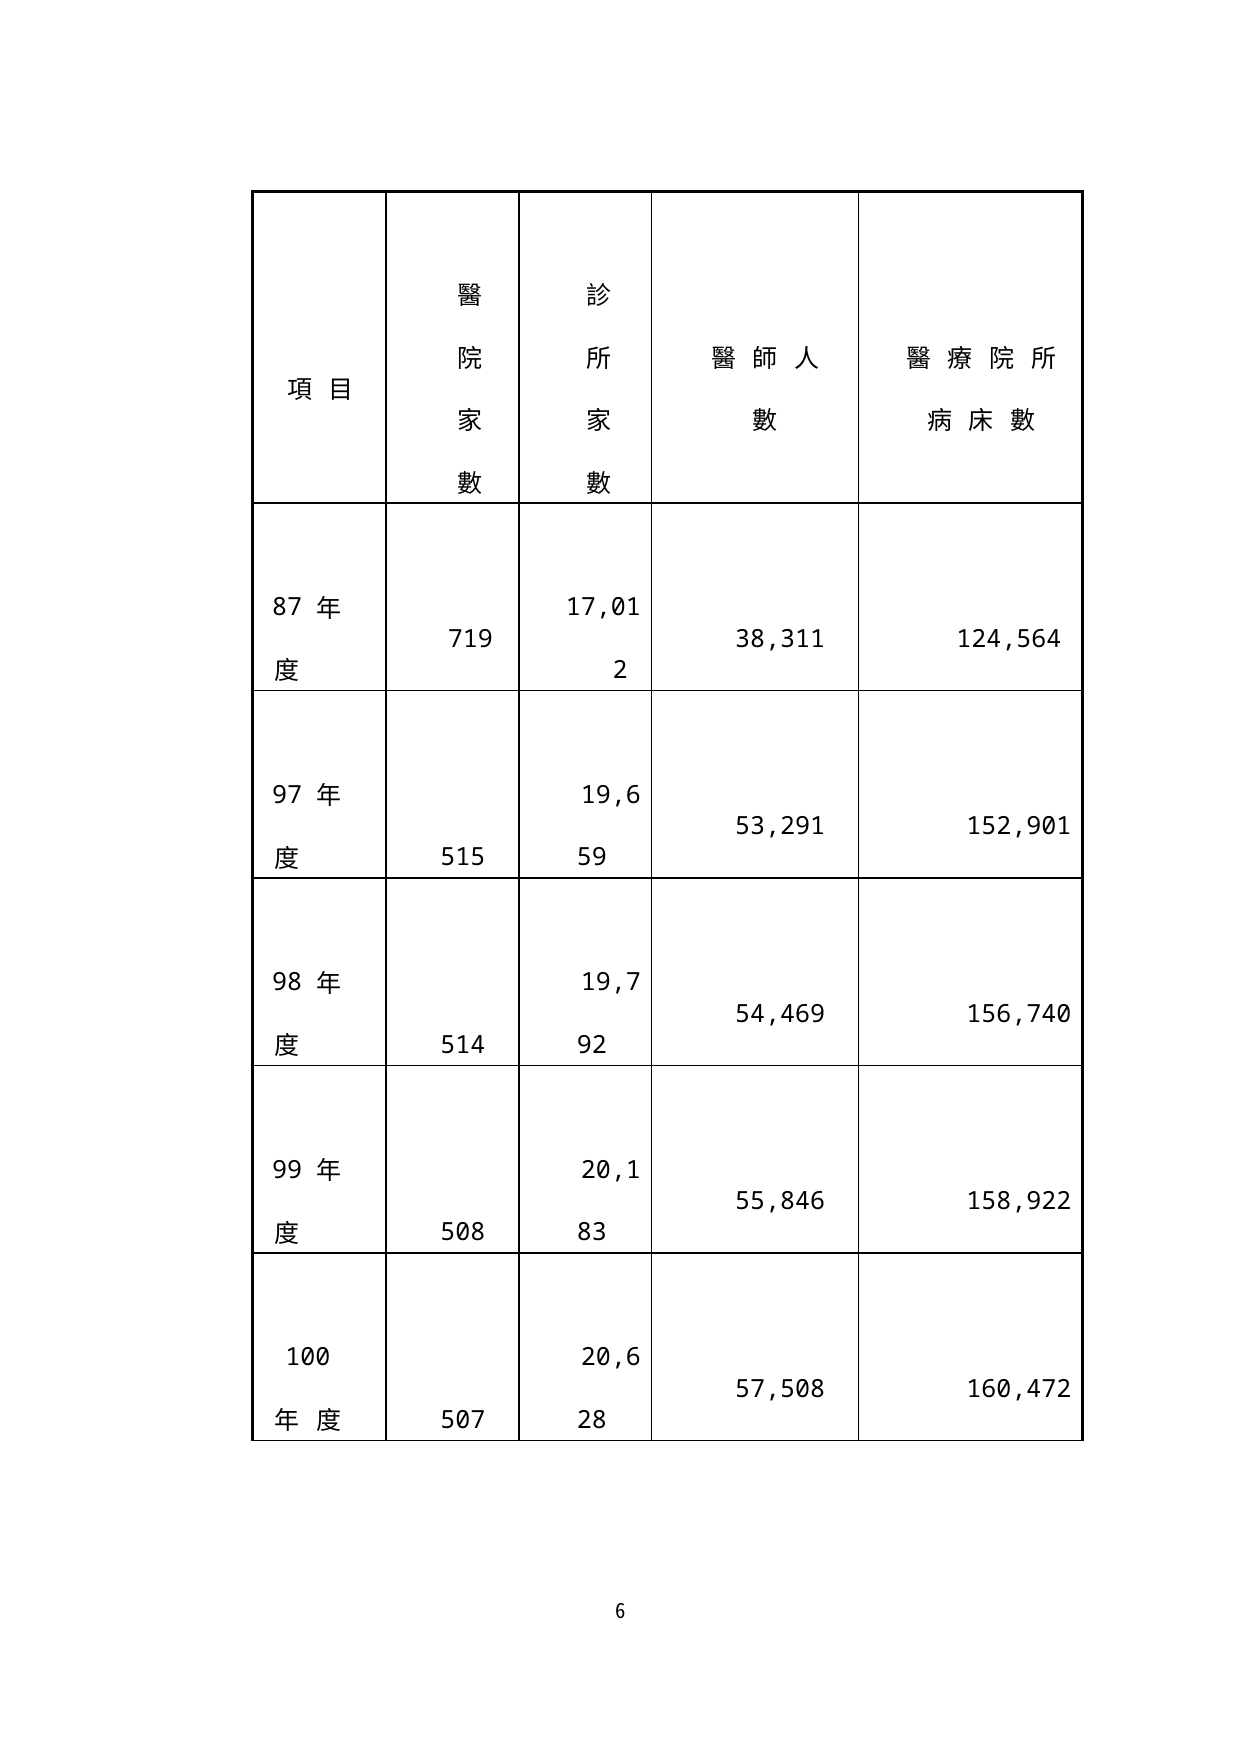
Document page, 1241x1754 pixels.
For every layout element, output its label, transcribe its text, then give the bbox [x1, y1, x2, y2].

table_cell 156,740 [859, 879, 1081, 1064]
table_cell 19,792 [520, 879, 651, 1064]
table_cell 507 [387, 1254, 518, 1439]
table_cell 152,901 [859, 691, 1081, 877]
table_cell 124,564 [859, 504, 1081, 689]
table_header 醫療院所病床數 [859, 193, 1081, 502]
table_cell 97年度 [254, 691, 385, 877]
table_cell 514 [387, 879, 518, 1064]
table_cell 160,472 [859, 1254, 1081, 1439]
table_cell 57,508 [652, 1254, 858, 1439]
table_cell 87年度 [254, 504, 385, 689]
table_cell 38,311 [652, 504, 858, 689]
table_cell 508 [387, 1066, 518, 1252]
table_header 診所家數 [520, 193, 651, 502]
table_cell 158,922 [859, 1066, 1081, 1252]
table_cell 719 [387, 504, 518, 689]
table_cell 53,291 [652, 691, 858, 877]
table_header 醫師人數 [652, 193, 858, 502]
table_cell 100年度 [254, 1254, 385, 1439]
table_cell 54,469 [652, 879, 858, 1064]
table_cell 55,846 [652, 1066, 858, 1252]
table_cell 17,012 [520, 504, 651, 689]
table_cell 19,659 [520, 691, 651, 877]
table_cell 515 [387, 691, 518, 877]
table_cell 99年度 [254, 1066, 385, 1252]
table_cell 20,183 [520, 1066, 651, 1252]
table_cell 20,628 [520, 1254, 651, 1439]
table_header 醫院家數 [387, 193, 518, 502]
table_header 項目 [254, 193, 385, 502]
table_cell 98年度 [254, 879, 385, 1064]
